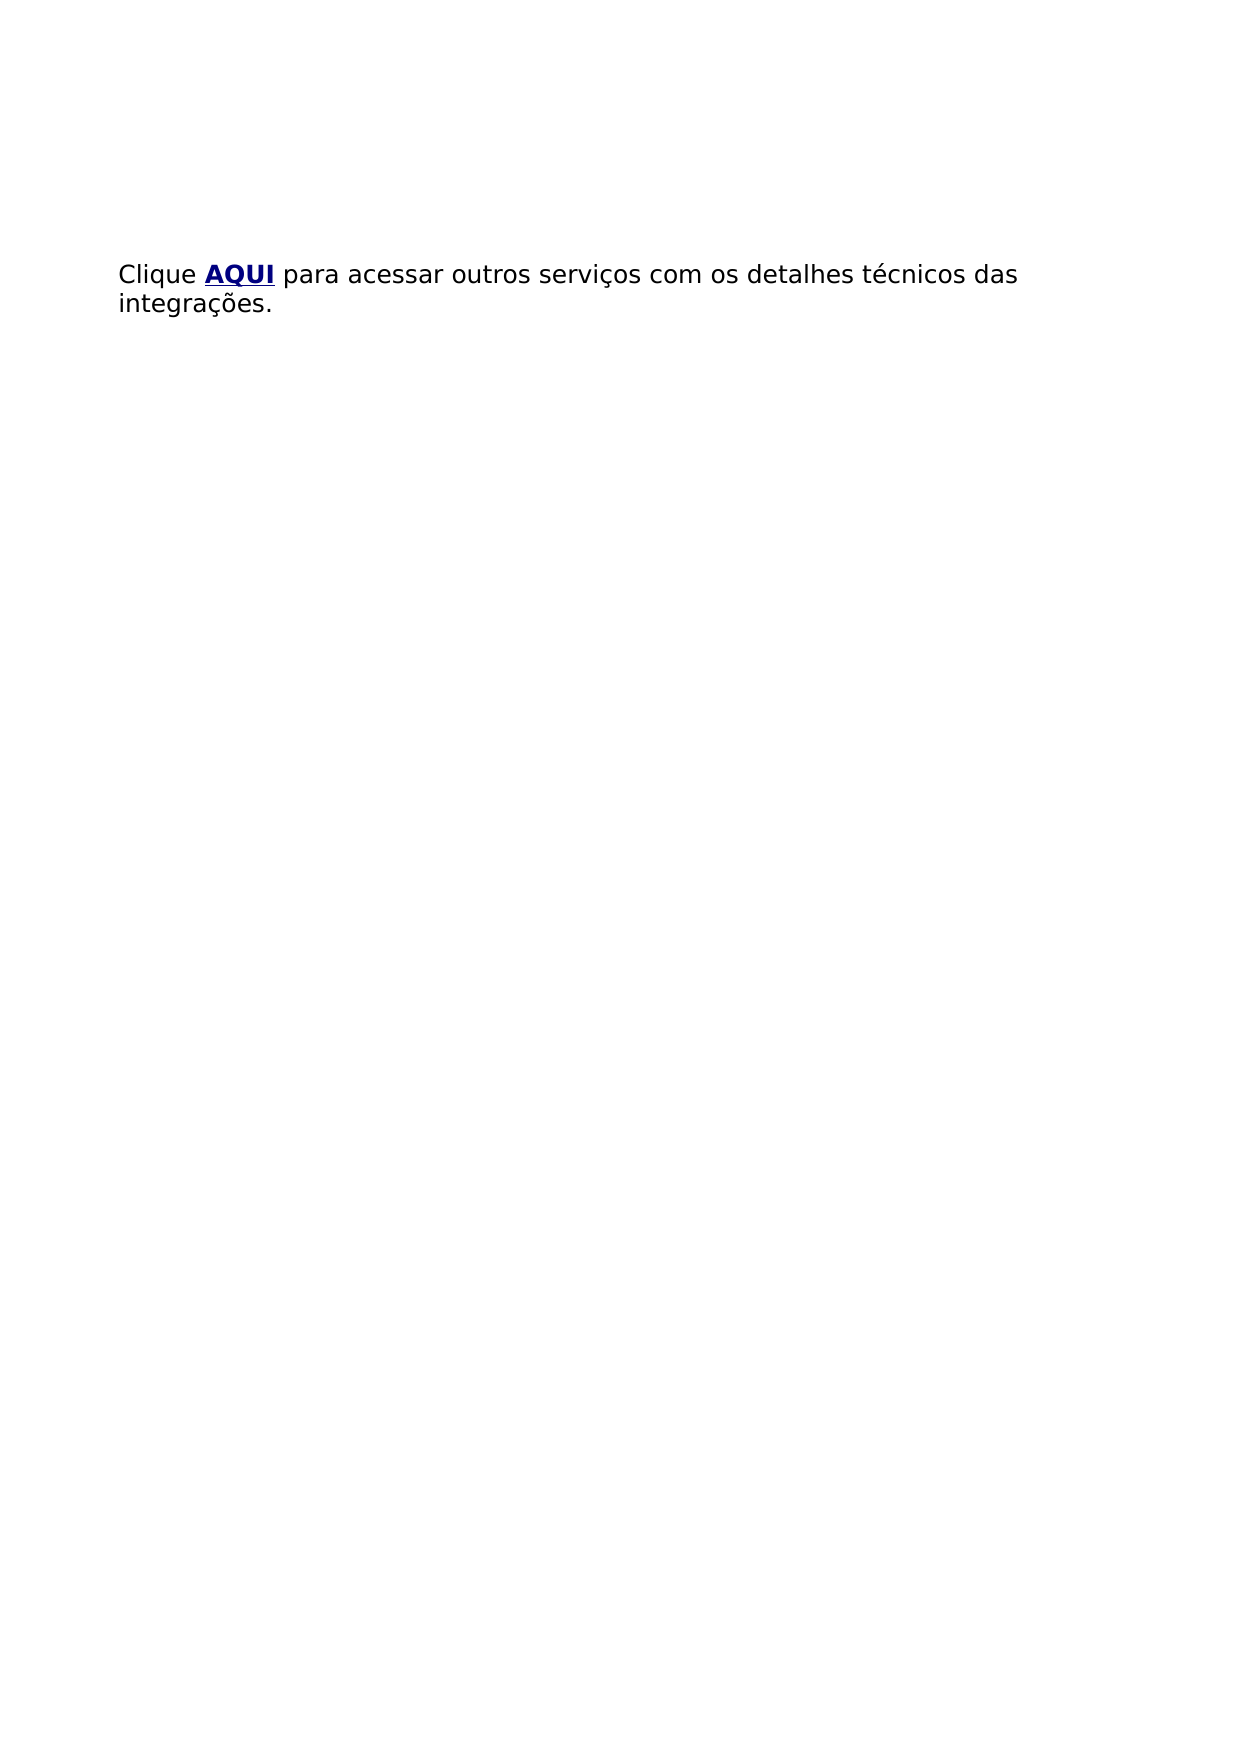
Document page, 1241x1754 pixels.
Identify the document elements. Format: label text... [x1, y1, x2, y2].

text Clique AQUI para acessar outros serviços com os detalhes técnicos das integrações. [118, 260, 1122, 318]
